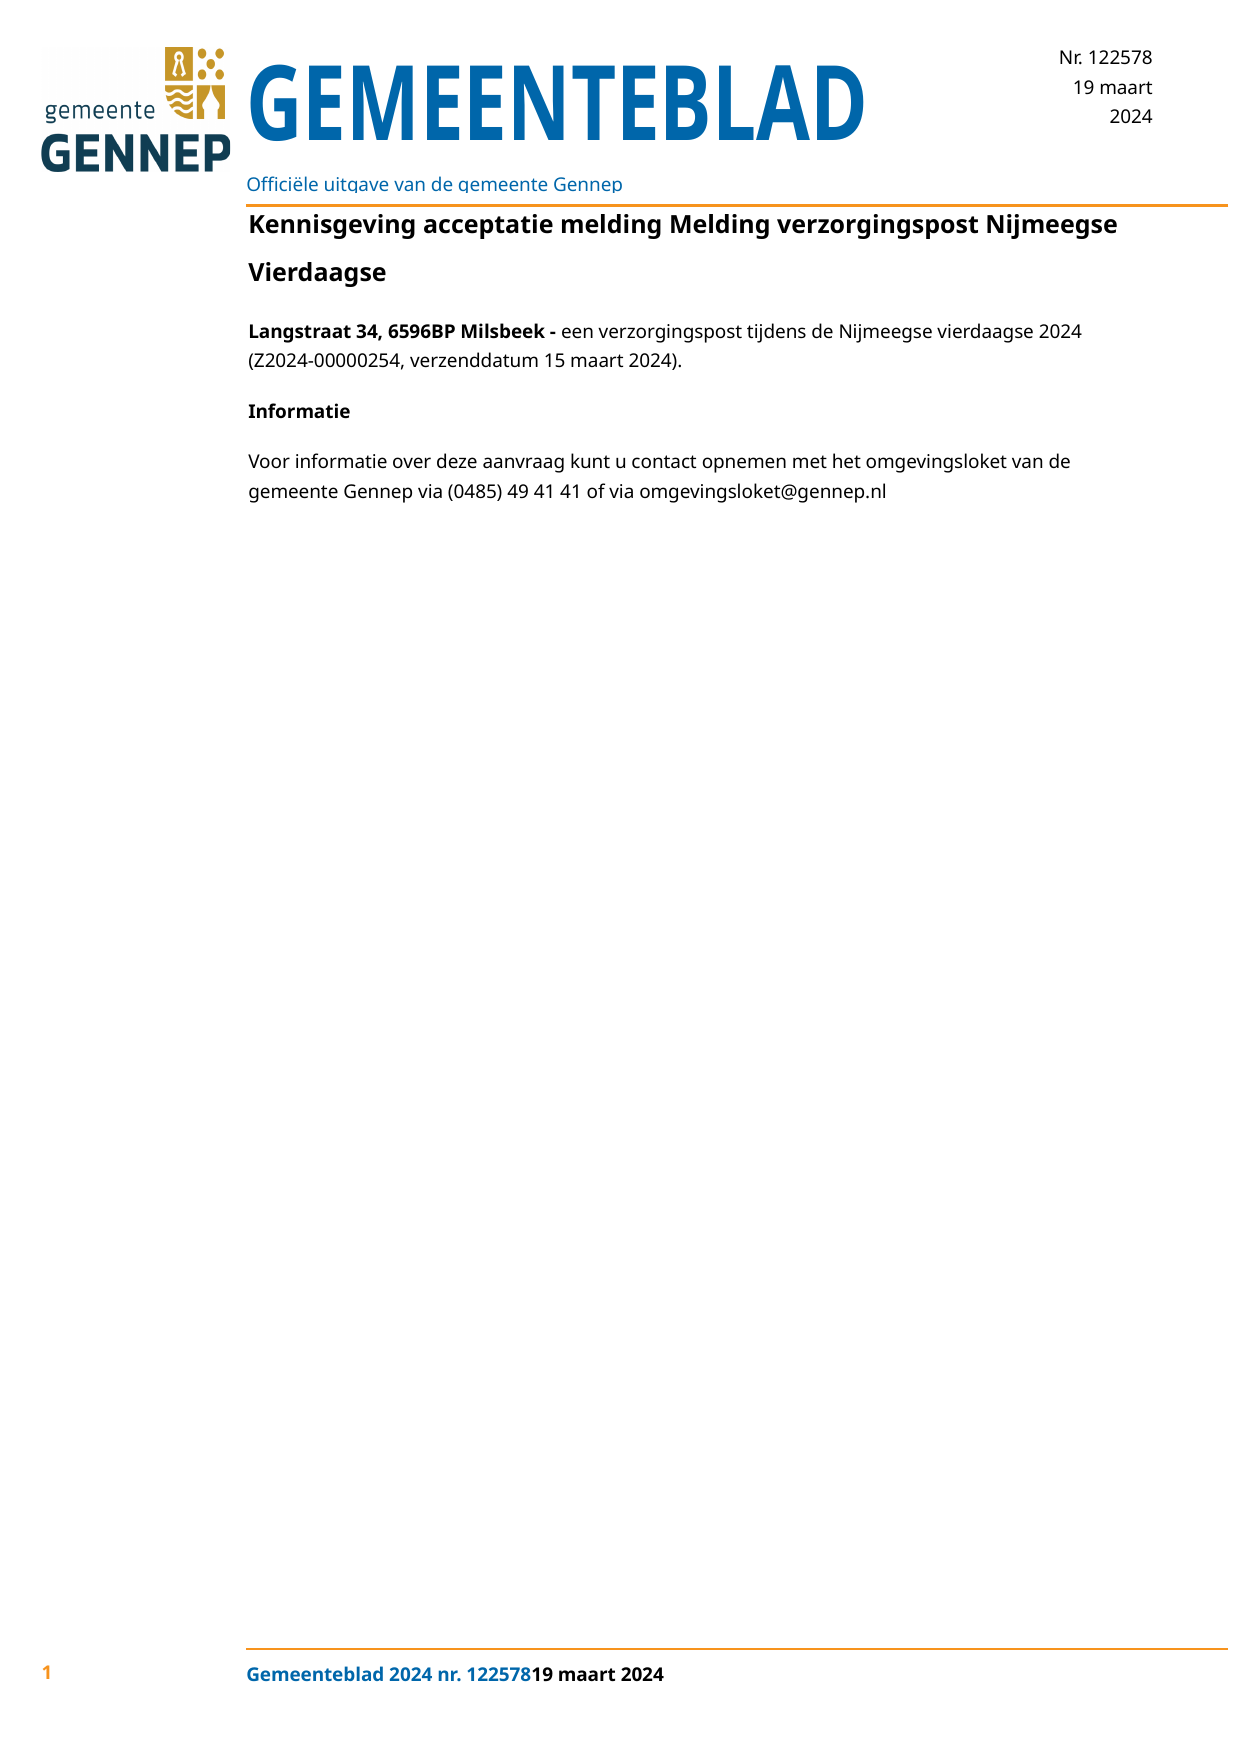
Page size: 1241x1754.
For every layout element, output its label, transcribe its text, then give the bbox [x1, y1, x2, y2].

text Kennisgeving acceptatie melding Melding verzorgingspost Nijmeegse Vierdaagse [248, 207, 1152, 288]
text Voor informatie over deze aanvraag kunt u contact opnemen met het omgevingsloket van de gemeente Gennep via (0485) 49 41 41 of via omgevingsloket@gennep.nl [248, 448, 1152, 504]
picture [41, 47, 231, 172]
text Informatie [248, 398, 1152, 424]
text Langstraat 34, 6596BP Milsbeek - een verzorgingspost tijdens de Nijmeegse vierdaagse 2024 (Z2024-00000254, verzenddatum 15 maart 2024). [248, 318, 1152, 373]
